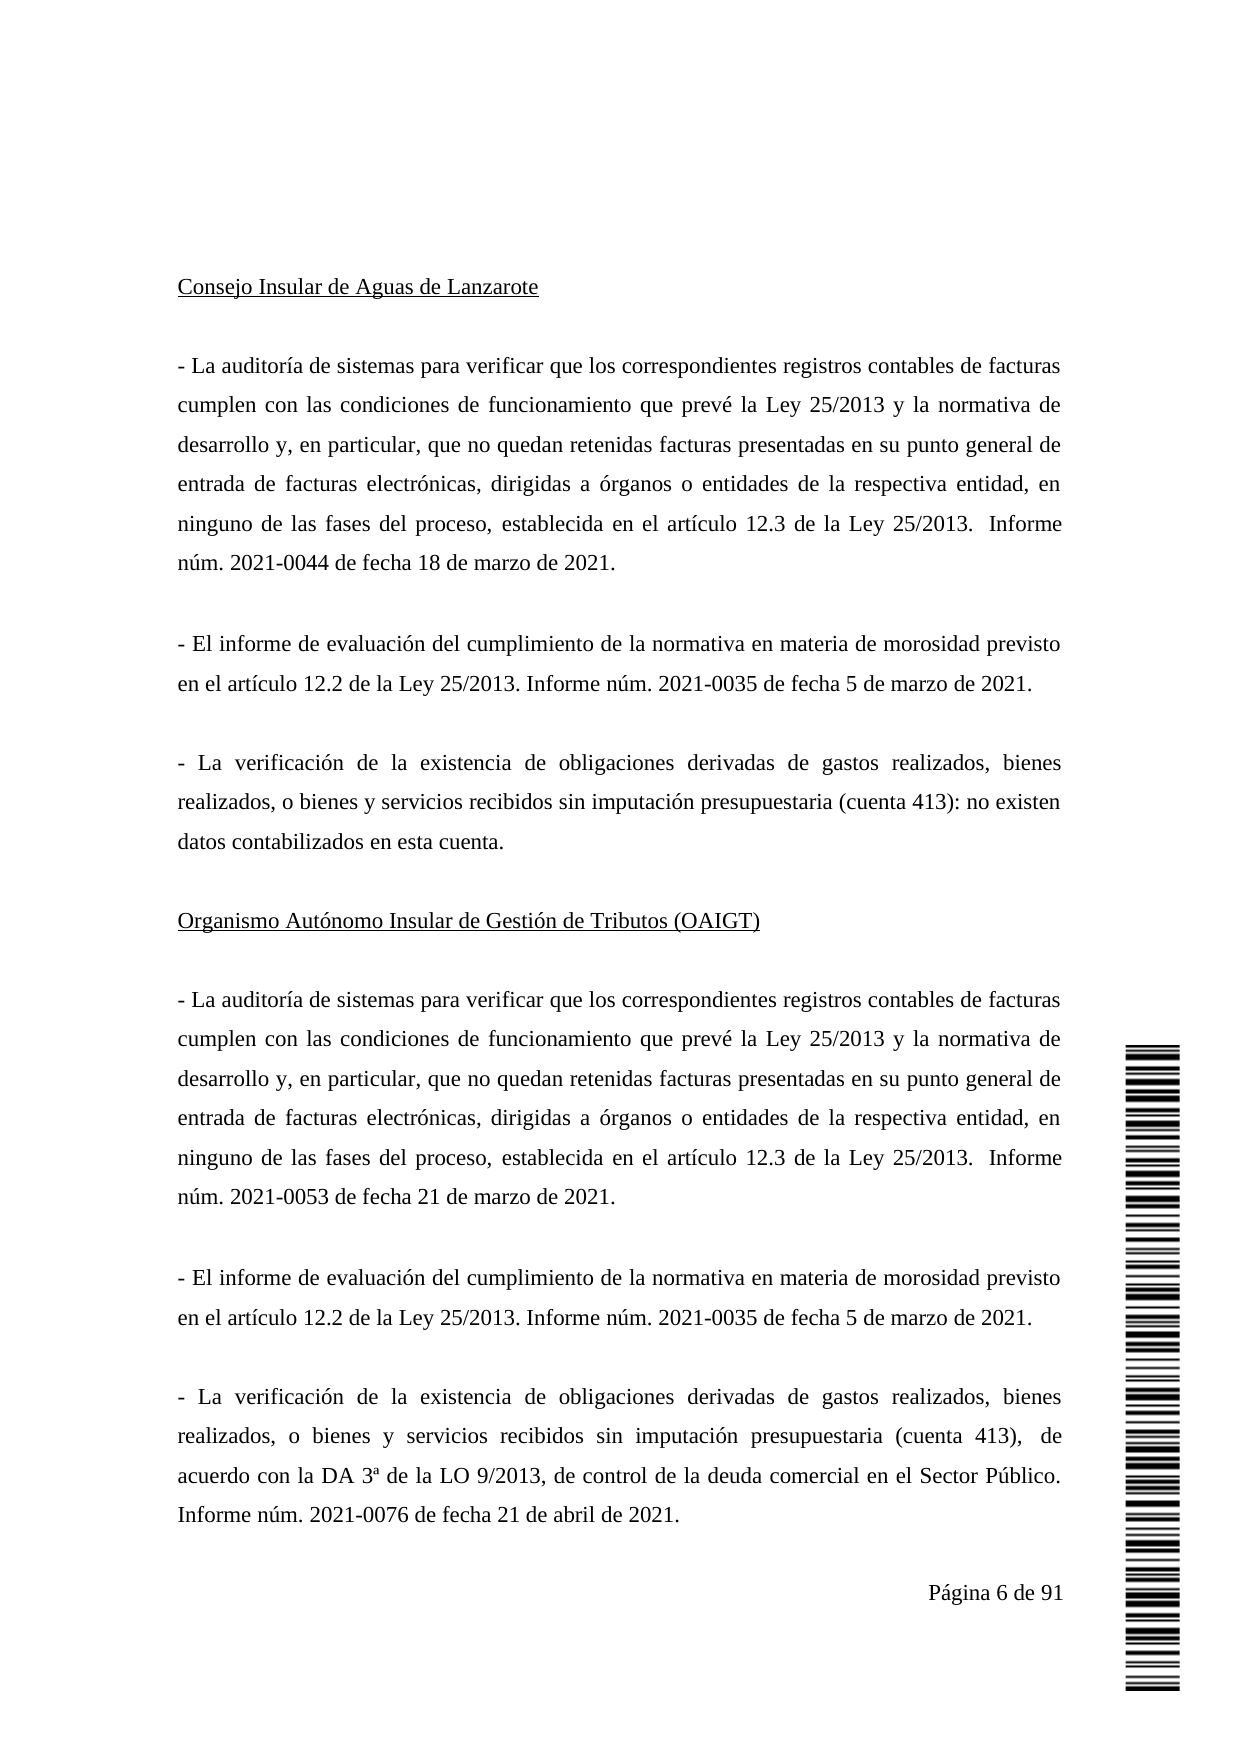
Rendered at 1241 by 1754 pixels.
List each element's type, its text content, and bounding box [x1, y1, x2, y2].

picture [1125, 1045, 1180, 1691]
list La verificación de la existencia de obligaciones derivadas de gastos realizados, bienes realizados, o bienes y servicios recibidos sin imputación presupuestaria (cuenta 413), de acuerdo con la DA 3ª de la LO 9/2013, de control de la deuda comercial en el Sector Público. Informe núm. 2021-0076 de fecha 21 de abril de 2021. [177, 1383, 1062, 1528]
text Página 6 de 91 [37, 1579, 1064, 1606]
text Organismo Autónomo Insular de Gestión de Tributos (OAIGT) [177, 907, 1192, 933]
list El informe de evaluación del cumplimiento de la normativa en materia de morosidad previsto en el artículo 12.2 de la Ley 25/2013. Informe núm. 2021-0035 de fecha 5 de marzo de 2021. [177, 631, 1062, 696]
text Consejo Insular de Aguas de Lanzarote [177, 273, 1192, 299]
list La verificación de la existencia de obligaciones derivadas de gastos realizados, bienes realizados, o bienes y servicios recibidos sin imputación presupuestaria (cuenta 413): no existen datos contabilizados en esta cuenta. [177, 749, 1062, 854]
list La auditoría de sistemas para verificar que los correspondientes registros contables de facturas cumplen con las condiciones de funcionamiento que prevé la Ley 25/2013 y la normativa de desarrollo y, en particular, que no quedan retenidas facturas presentadas en su punto general de entrada de facturas electrónicas, dirigidas a órganos o entidades de la respectiva entidad, en ninguno de las fases del proceso, establecida en el artículo 12.3 de la Ley 25/2013. Informe núm. 2021-0044 de fecha 18 de marzo de 2021. [177, 352, 1062, 576]
list La auditoría de sistemas para verificar que los correspondientes registros contables de facturas cumplen con las condiciones de funcionamiento que prevé la Ley 25/2013 y la normativa de desarrollo y, en particular, que no quedan retenidas facturas presentadas en su punto general de entrada de facturas electrónicas, dirigidas a órganos o entidades de la respectiva entidad, en ninguno de las fases del proceso, establecida en el artículo 12.3 de la Ley 25/2013. Informe núm. 2021-0053 de fecha 21 de marzo de 2021. [177, 986, 1062, 1209]
list El informe de evaluación del cumplimiento de la normativa en materia de morosidad previsto en el artículo 12.2 de la Ley 25/2013. Informe núm. 2021-0035 de fecha 5 de marzo de 2021. [177, 1264, 1062, 1330]
